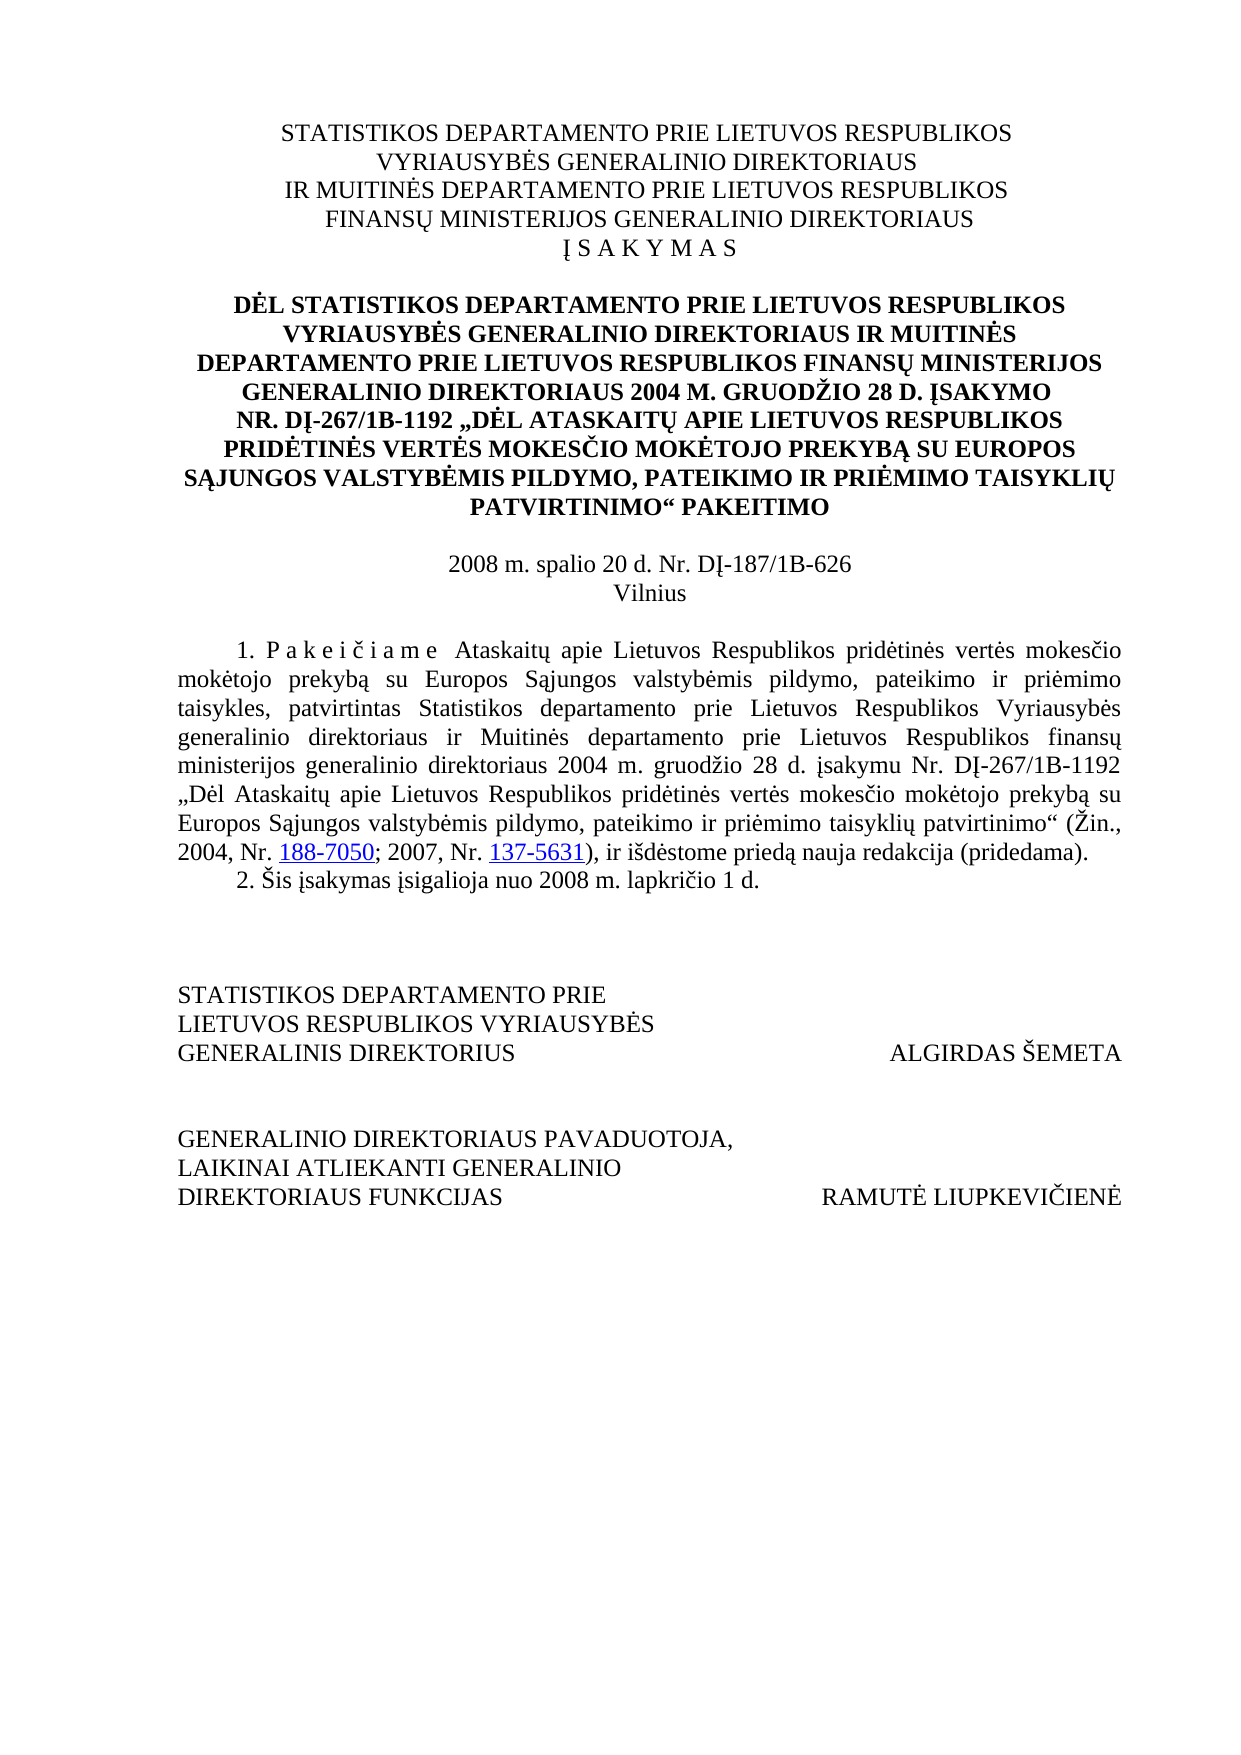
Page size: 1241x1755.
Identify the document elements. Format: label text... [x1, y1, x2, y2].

text LIETUVOS RESPUBLIKOS VYRIAUSYBĖS [177, 1009, 1122, 1038]
text 2008 m. spalio 20 d. Nr. DĮ-187/1B-626 [177, 549, 1122, 578]
text DIREKTORIAUS FUNKCIJAS RAMUTĖ LIUPKEVIČIENĖ [177, 1182, 1122, 1211]
text 1. Pakeičiame Ataskaitų apie Lietuvos Respublikos pridėtinės vertės mokesčio mokėtojo prekybą su Europos Sąjungos valstybėmis pildymo, pateikimo ir priėmimo taisykles, patvirtintas Statistikos departamento prie Lietuvos Respublikos Vyriausybės generalinio direktoriaus ir Muitinės departamento prie Lietuvos Respublikos finansų ministerijos generalinio direktoriaus 2004 m. gruodžio 28 d. įsakymu Nr. DĮ-267/1B-1192 „Dėl Ataskaitų apie Lietuvos Respublikos pridėtinės vertės mokesčio mokėtojo prekybą su Europos Sąjungos valstybėmis pildymo, pateikimo ir priėmimo taisyklių patvirtinimo“ (Žin., 2004, Nr. 188-7050; 2007, Nr. 137-5631), ir išdėstome priedą nauja redakcija (pridedama). [177, 636, 1122, 866]
text GENERALINIO DIREKTORIAUS PAVADUOTOJA, [177, 1124, 1122, 1153]
text STATISTIKOS DEPARTAMENTO PRIE LIETUVOS RESPUBLIKOS [177, 118, 1122, 147]
text STATISTIKOS DEPARTAMENTO PRIE [177, 981, 1122, 1009]
text GENERALINIS DIREKTORIUS ALGIRDAS ŠEMETA [177, 1038, 1122, 1067]
text VYRIAUSYBĖS GENERALINIO DIREKTORIAUS [177, 147, 1122, 176]
text DĖL STATISTIKOS DEPARTAMENTO PRIE LIETUVOS RESPUBLIKOS VYRIAUSYBĖS GENERALINIO DIREKTORIAUS IR MUITINĖS DEPARTAMENTO PRIE LIETUVOS RESPUBLIKOS FINANSŲ MINISTERIJOS GENERALINIO DIREKTORIAUS 2004 M. GRUODŽIO 28 D. ĮSAKYMO [177, 291, 1122, 406]
text Vilnius [177, 578, 1122, 607]
text NR. DĮ-267/1B-1192 „DĖL ATASKAITŲ APIE LIETUVOS RESPUBLIKOS PRIDĖTINĖS VERTĖS MOKESČIO MOKĖTOJO PREKYBĄ SU EUROPOS SĄJUNGOS VALSTYBĖMIS PILDYMO, PATEIKIMO IR PRIĖMIMO TAISYKLIŲ PATVIRTINIMO“ PAKEITIMO [177, 406, 1122, 521]
text ĮSAKYMAS [177, 233, 1122, 262]
text FINANSŲ MINISTERIJOS GENERALINIO DIREKTORIAUS [177, 204, 1122, 233]
text LAIKINAI ATLIEKANTI GENERALINIO [177, 1153, 1122, 1182]
text 2. Šis įsakymas įsigalioja nuo 2008 m. lapkričio 1 d. [177, 866, 1122, 894]
text IR MUITINĖS DEPARTAMENTO PRIE LIETUVOS RESPUBLIKOS [177, 176, 1122, 204]
